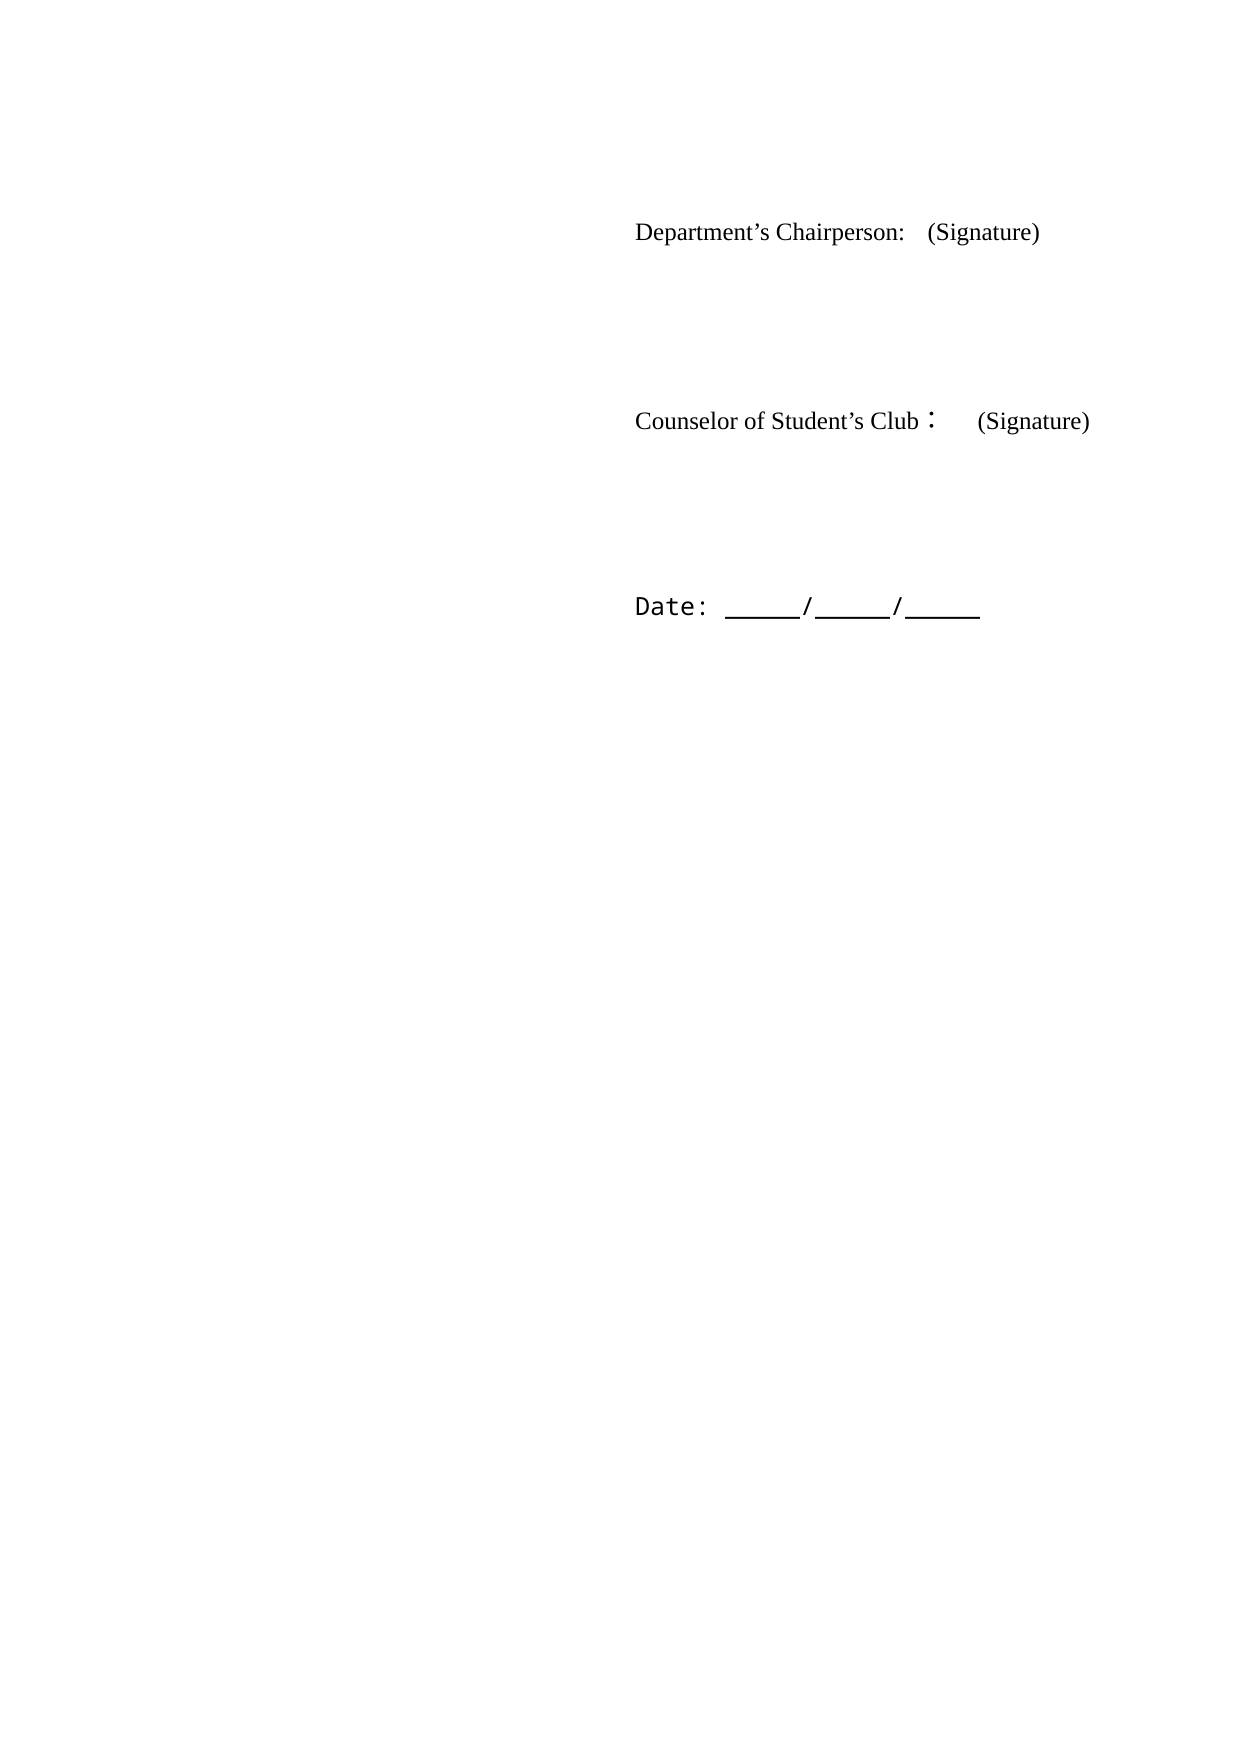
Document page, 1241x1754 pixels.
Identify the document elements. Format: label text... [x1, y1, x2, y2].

text Date: _____/_____/_____ [148, 564, 1092, 627]
text Department’s Chairperson: (Signature) [177, 189, 1092, 252]
text Counselor of Student’s Club： (Signature) [177, 377, 1092, 439]
